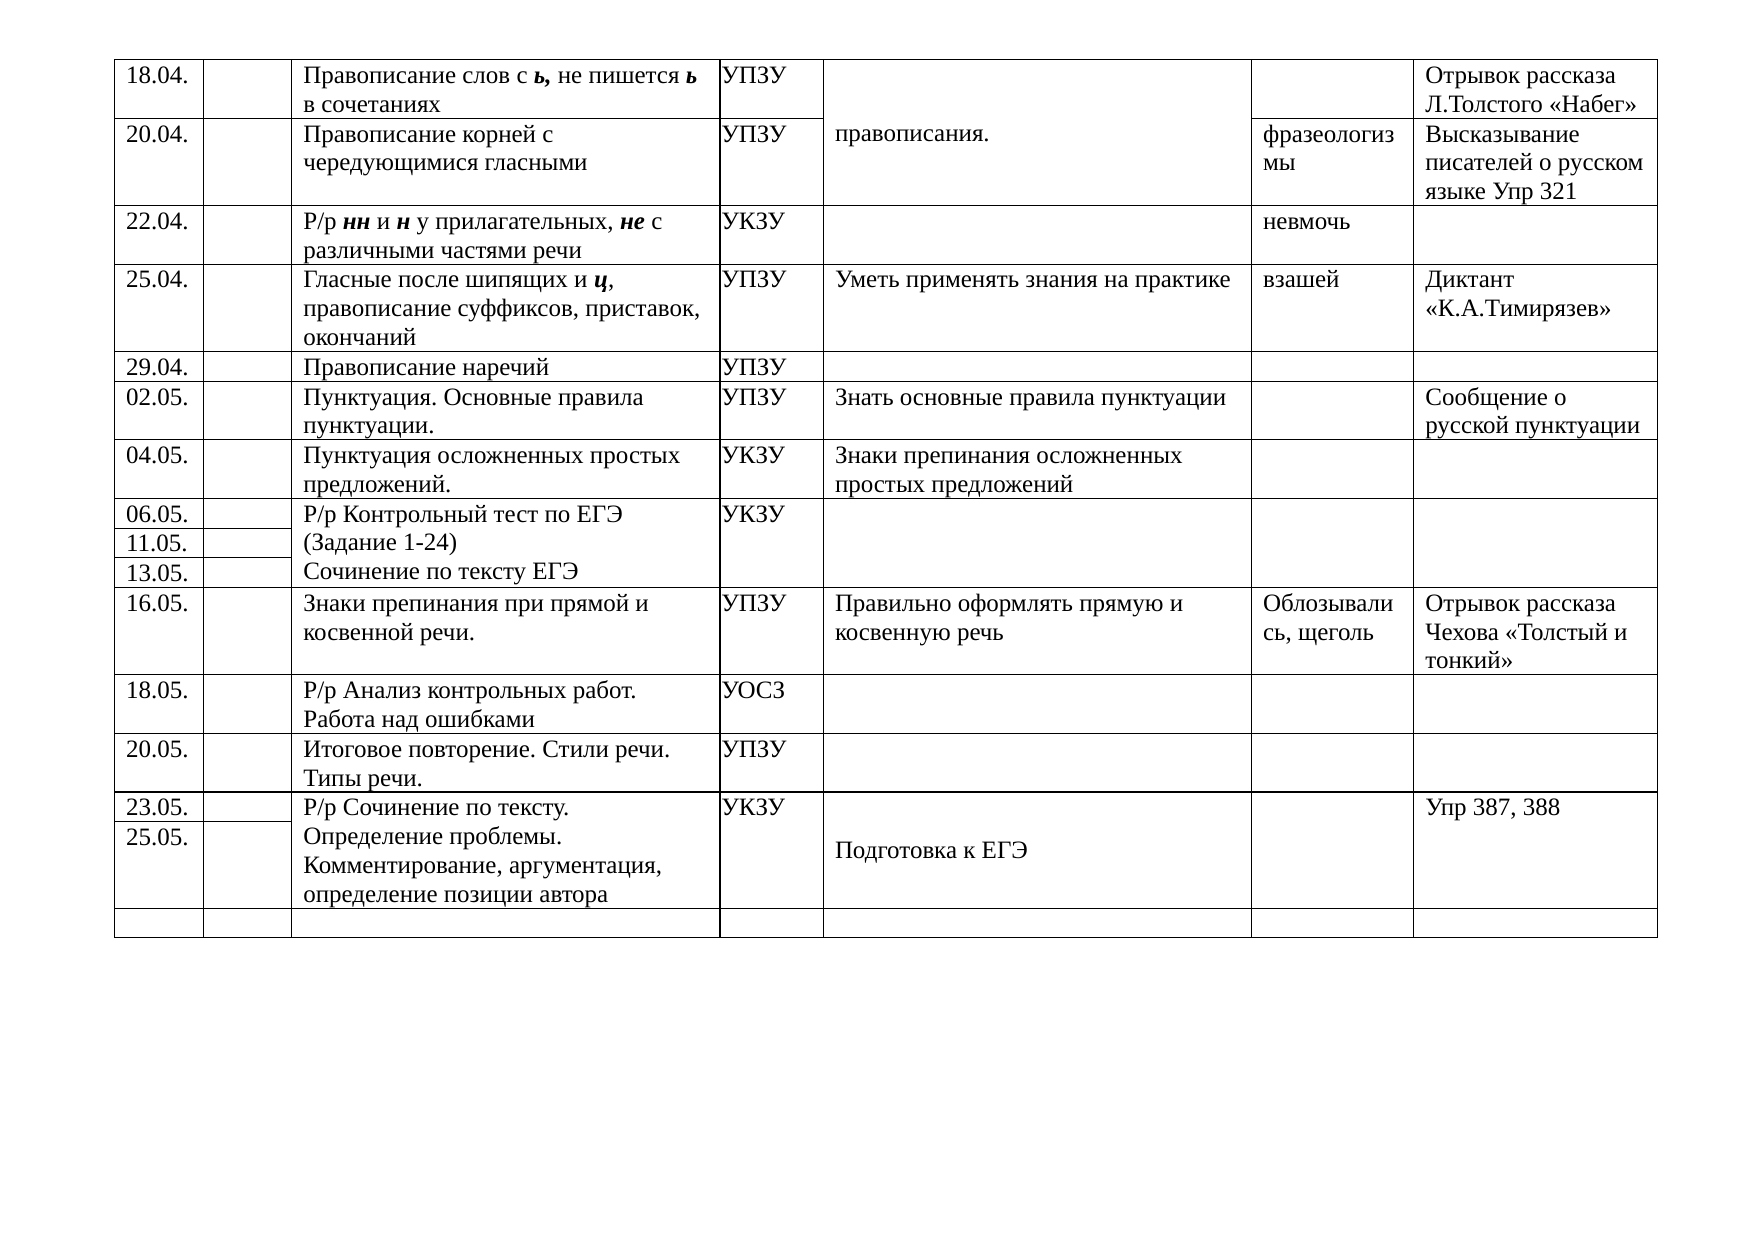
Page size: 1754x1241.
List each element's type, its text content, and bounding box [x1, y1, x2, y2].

table_cell УКЗУ [721, 793, 823, 907]
table_cell Высказывание писателей о русском языке Упр 321 [1414, 119, 1657, 205]
table_cell 25.04. [115, 265, 203, 351]
table_cell УПЗУ [721, 352, 823, 381]
table_cell [1414, 734, 1657, 791]
table_cell Подготовка к ЕГЭ [824, 793, 1251, 907]
table_cell 25.05. [115, 822, 203, 907]
table_cell [824, 352, 1251, 381]
table_cell взашей [1252, 265, 1413, 351]
table_cell [1252, 352, 1413, 381]
table_cell [721, 909, 823, 937]
table_cell 18.04. [115, 60, 203, 118]
table_cell УПЗУ [721, 265, 823, 351]
table_cell [1252, 60, 1413, 118]
table_cell [204, 675, 291, 733]
table_cell Р/р Сочинение по тексту. Определение проблемы. Комментирование, аргументация, определение позиции автора [292, 793, 719, 907]
table_cell Правильно оформлять прямую и косвенную речь [824, 588, 1251, 674]
table_cell Отрывок рассказа Чехова «Толстый и тонкий» [1414, 588, 1657, 674]
table_cell Упр 387, 388 [1414, 793, 1657, 907]
table_cell Пунктуация осложненных простых предложений. [292, 440, 719, 498]
table_cell 04.05. [115, 440, 203, 498]
table_cell УПЗУ [721, 734, 823, 791]
table_cell УПЗУ [721, 119, 823, 205]
table_cell Знать основные правила пунктуации [824, 382, 1251, 439]
table_cell [115, 909, 203, 937]
table_cell Сообщение о русской пунктуации [1414, 382, 1657, 439]
table_cell УОСЗ [721, 675, 823, 733]
table_cell [204, 382, 291, 439]
table_cell Правописание корней с чередующимися гласными [292, 119, 719, 205]
table_cell [204, 119, 291, 205]
table_cell Диктант «К.А.Тимирязев» [1414, 265, 1657, 351]
table_cell УКЗУ [721, 499, 823, 587]
table_cell УПЗУ [721, 588, 823, 674]
table_cell Итоговое повторение. Стили речи. Типы речи. [292, 734, 719, 791]
table_cell [1252, 909, 1413, 937]
table_cell [204, 822, 291, 907]
table_cell невмочь [1252, 206, 1413, 263]
table_cell Р/р нн и н у прилагательных, не с различными частями речи [292, 206, 719, 263]
table_cell 11.05. [115, 529, 203, 557]
table_cell [204, 558, 291, 587]
table_cell УПЗУ [721, 382, 823, 439]
table_cell фразеологизмы [1252, 119, 1413, 205]
table_cell [824, 206, 1251, 263]
table_cell Пунктуация. Основные правила пунктуации. [292, 382, 719, 439]
table_cell [204, 440, 291, 498]
table_cell [204, 529, 291, 557]
table_cell 13.05. [115, 558, 203, 587]
table_cell [1414, 499, 1657, 587]
table_cell [292, 909, 719, 937]
table_cell 23.05. [115, 793, 203, 821]
table_cell Отрывок рассказа Л.Толстого «Набег» [1414, 60, 1657, 118]
table_cell [1414, 206, 1657, 263]
table_cell Уметь применять знания на практике [824, 265, 1251, 351]
table_cell Правописание наречий [292, 352, 719, 381]
table_cell [1252, 734, 1413, 791]
table_cell [824, 909, 1251, 937]
table_cell [204, 793, 291, 821]
table_cell [204, 60, 291, 118]
table_cell Облозывались, щеголь [1252, 588, 1413, 674]
table_cell 22.04. [115, 206, 203, 263]
table_cell [1252, 793, 1413, 907]
table_cell Гласные после шипящих и ц, правописание суффиксов, приставок, окончаний [292, 265, 719, 351]
table_cell правописания. [824, 60, 1251, 205]
table_cell 16.05. [115, 588, 203, 674]
table_cell [824, 675, 1251, 733]
table_cell [824, 499, 1251, 587]
table_cell [1252, 675, 1413, 733]
table_cell Знаки препинания при прямой и косвенной речи. [292, 588, 719, 674]
table_cell [824, 734, 1251, 791]
table_cell [204, 588, 291, 674]
table_cell [204, 734, 291, 791]
table_cell Правописание слов с ь, не пишется ь в сочетаниях [292, 60, 719, 118]
table_cell [204, 352, 291, 381]
table_cell [204, 206, 291, 263]
table_cell 20.05. [115, 734, 203, 791]
table_cell [204, 265, 291, 351]
table_cell Знаки препинания осложненных простых предложений [824, 440, 1251, 498]
table_cell [1252, 382, 1413, 439]
table_cell 06.05. [115, 499, 203, 527]
table_cell [204, 499, 291, 527]
table_cell [1252, 499, 1413, 587]
table_cell [1414, 675, 1657, 733]
table_cell [1414, 440, 1657, 498]
table_cell Р/р Анализ контрольных работ. Работа над ошибками [292, 675, 719, 733]
table_cell 20.04. [115, 119, 203, 205]
table_cell 29.04. [115, 352, 203, 381]
table_cell [1252, 440, 1413, 498]
table_cell УКЗУ [721, 206, 823, 263]
table_cell 18.05. [115, 675, 203, 733]
table_cell [204, 909, 291, 937]
table_cell [1414, 352, 1657, 381]
table_cell УКЗУ [721, 440, 823, 498]
table_cell 02.05. [115, 382, 203, 439]
table_cell [1414, 909, 1657, 937]
table_cell Р/р Контрольный тест по ЕГЭ (Задание 1-24) Сочинение по тексту ЕГЭ [292, 499, 719, 587]
table_cell УПЗУ [721, 60, 823, 118]
